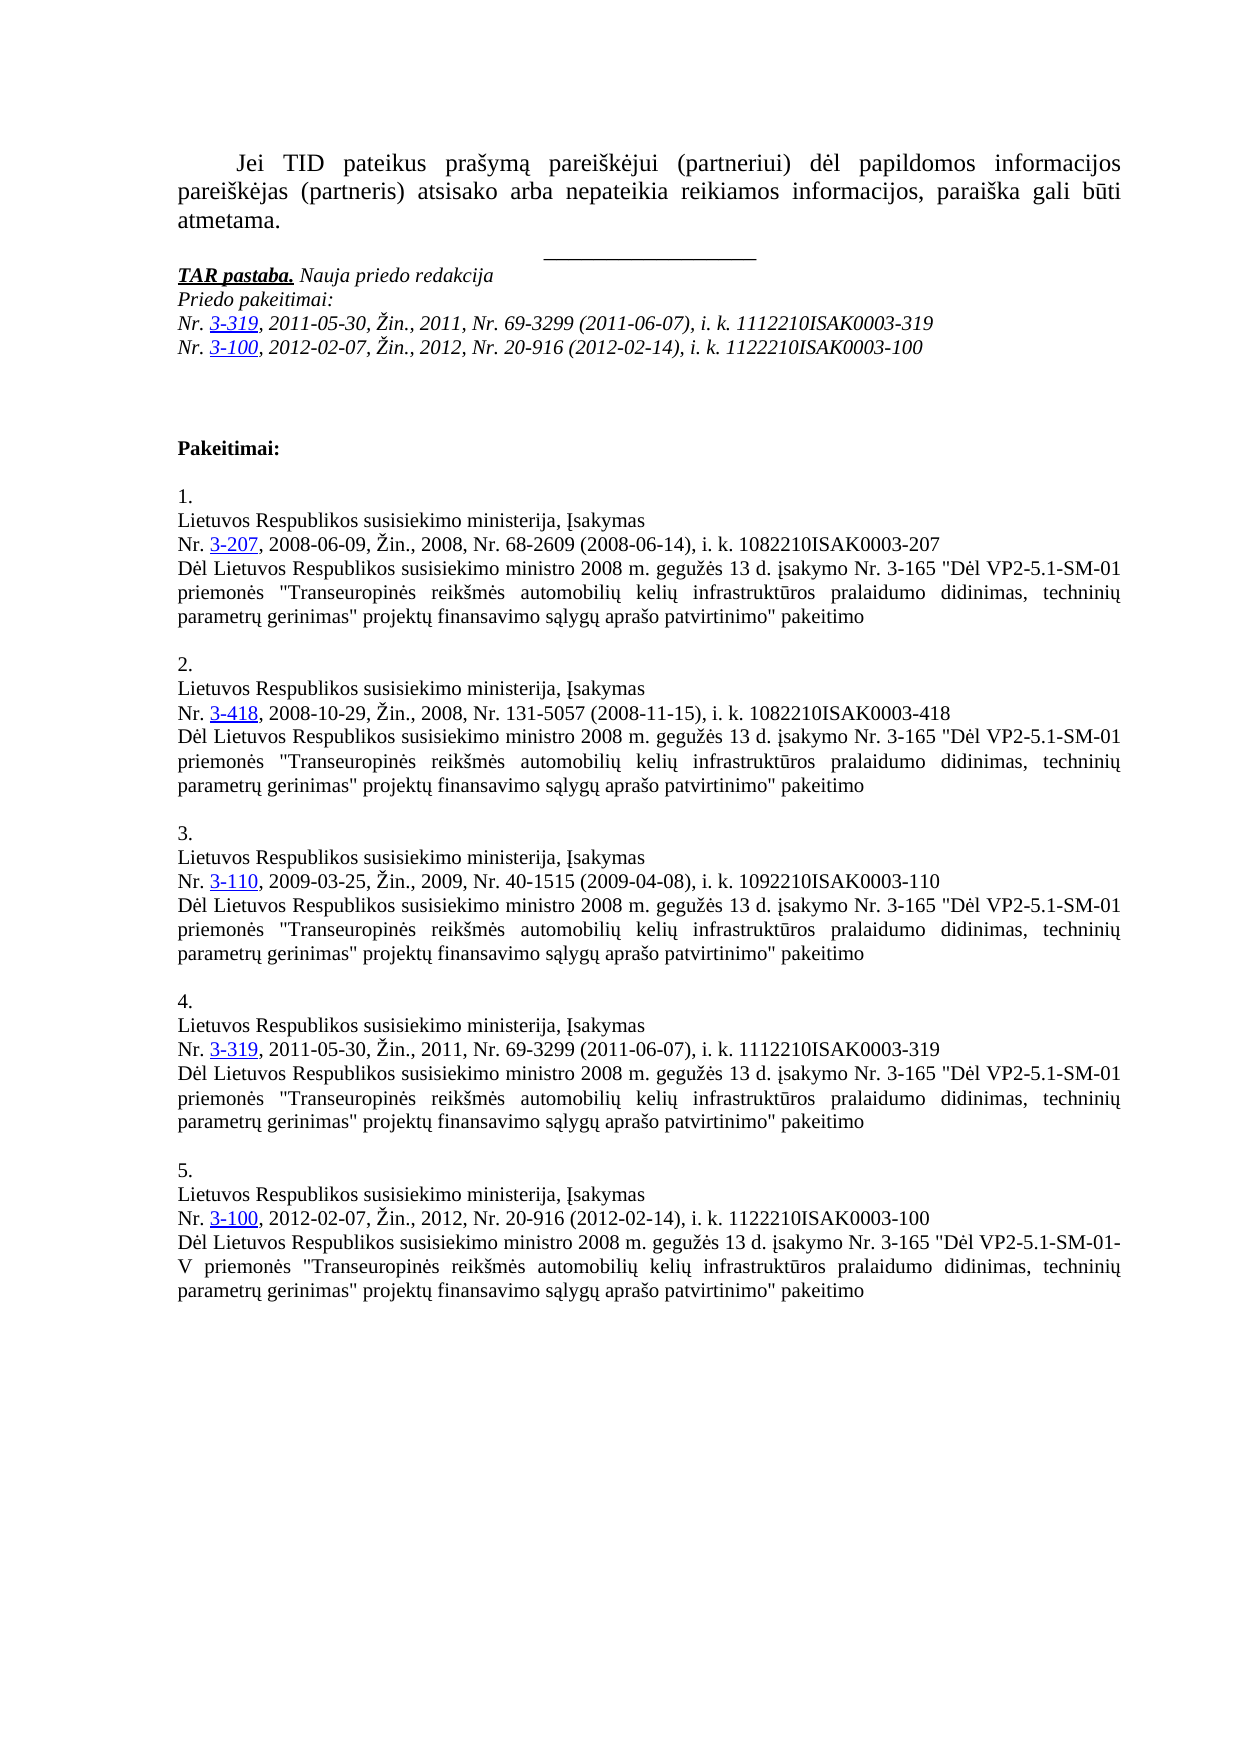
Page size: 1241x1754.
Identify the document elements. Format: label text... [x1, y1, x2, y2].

text Nr. 3-207, 2008-06-09, Žin., 2008, Nr. 68-2609 (2008-06-14), i. k. 1082210ISAK0003-207 [177, 532, 1122, 556]
text 3. [177, 821, 1122, 845]
text 1. [177, 484, 1122, 508]
text Lietuvos Respublikos susisiekimo ministerija, Įsakymas [177, 676, 1122, 700]
text Dėl Lietuvos Respublikos susisiekimo ministro 2008 m. gegužės 13 d. įsakymo Nr. 3-165 "Dėl VP2-5.1-SM-01 priemonės "Transeuropinės reikšmės automobilių kelių infrastruktūros pralaidumo didinimas, techninių parametrų gerinimas" projektų finansavimo sąlygų aprašo patvirtinimo" pakeitimo [177, 556, 1122, 628]
text 4. [177, 989, 1122, 1013]
text Pakeitimai: [177, 436, 1122, 460]
text Lietuvos Respublikos susisiekimo ministerija, Įsakymas [177, 1013, 1122, 1037]
text Lietuvos Respublikos susisiekimo ministerija, Įsakymas [177, 845, 1122, 869]
text Nr. 3-110, 2009-03-25, Žin., 2009, Nr. 40-1515 (2009-04-08), i. k. 1092210ISAK0003-110 [177, 869, 1122, 893]
text Jei TID pateikus prašymą pareiškėjui (partneriui) dėl papildomos informacijos pareiškėjas (partneris) atsisako arba nepateikia reikiamos informacijos, paraiška gali būti atmetama. [177, 148, 1122, 234]
text Nr. 3-319, 2011-05-30, Žin., 2011, Nr. 69-3299 (2011-06-07), i. k. 1112210ISAK0003-319 [177, 311, 1122, 335]
text Lietuvos Respublikos susisiekimo ministerija, Įsakymas [177, 508, 1122, 532]
text Dėl Lietuvos Respublikos susisiekimo ministro 2008 m. gegužės 13 d. įsakymo Nr. 3-165 "Dėl VP2-5.1-SM-01 priemonės "Transeuropinės reikšmės automobilių kelių infrastruktūros pralaidumo didinimas, techninių parametrų gerinimas" projektų finansavimo sąlygų aprašo patvirtinimo" pakeitimo [177, 724, 1122, 797]
text TAR pastaba. Nauja priedo redakcija [177, 263, 1122, 287]
text Priedo pakeitimai: [177, 287, 1122, 311]
text Nr. 3-418, 2008-10-29, Žin., 2008, Nr. 131-5057 (2008-11-15), i. k. 1082210ISAK0003-418 [177, 700, 1122, 724]
text Nr. 3-100, 2012-02-07, Žin., 2012, Nr. 20-916 (2012-02-14), i. k. 1122210ISAK0003-100 [177, 1206, 1122, 1230]
text Dėl Lietuvos Respublikos susisiekimo ministro 2008 m. gegužės 13 d. įsakymo Nr. 3-165 "Dėl VP2-5.1-SM-01 priemonės "Transeuropinės reikšmės automobilių kelių infrastruktūros pralaidumo didinimas, techninių parametrų gerinimas" projektų finansavimo sąlygų aprašo patvirtinimo" pakeitimo [177, 893, 1122, 965]
text 5. [177, 1158, 1122, 1182]
text Dėl Lietuvos Respublikos susisiekimo ministro 2008 m. gegužės 13 d. įsakymo Nr. 3-165 "Dėl VP2-5.1-SM-01-V priemonės "Transeuropinės reikšmės automobilių kelių infrastruktūros pralaidumo didinimas, techninių parametrų gerinimas" projektų finansavimo sąlygų aprašo patvirtinimo" pakeitimo [177, 1230, 1122, 1302]
text Dėl Lietuvos Respublikos susisiekimo ministro 2008 m. gegužės 13 d. įsakymo Nr. 3-165 "Dėl VP2-5.1-SM-01 priemonės "Transeuropinės reikšmės automobilių kelių infrastruktūros pralaidumo didinimas, techninių parametrų gerinimas" projektų finansavimo sąlygų aprašo patvirtinimo" pakeitimo [177, 1061, 1122, 1133]
text Lietuvos Respublikos susisiekimo ministerija, Įsakymas [177, 1182, 1122, 1206]
text Nr. 3-100, 2012-02-07, Žin., 2012, Nr. 20-916 (2012-02-14), i. k. 1122210ISAK0003-100 [177, 335, 1122, 359]
text 2. [177, 652, 1122, 676]
text Nr. 3-319, 2011-05-30, Žin., 2011, Nr. 69-3299 (2011-06-07), i. k. 1112210ISAK0003-319 [177, 1037, 1122, 1061]
text _________________ [177, 234, 1122, 263]
